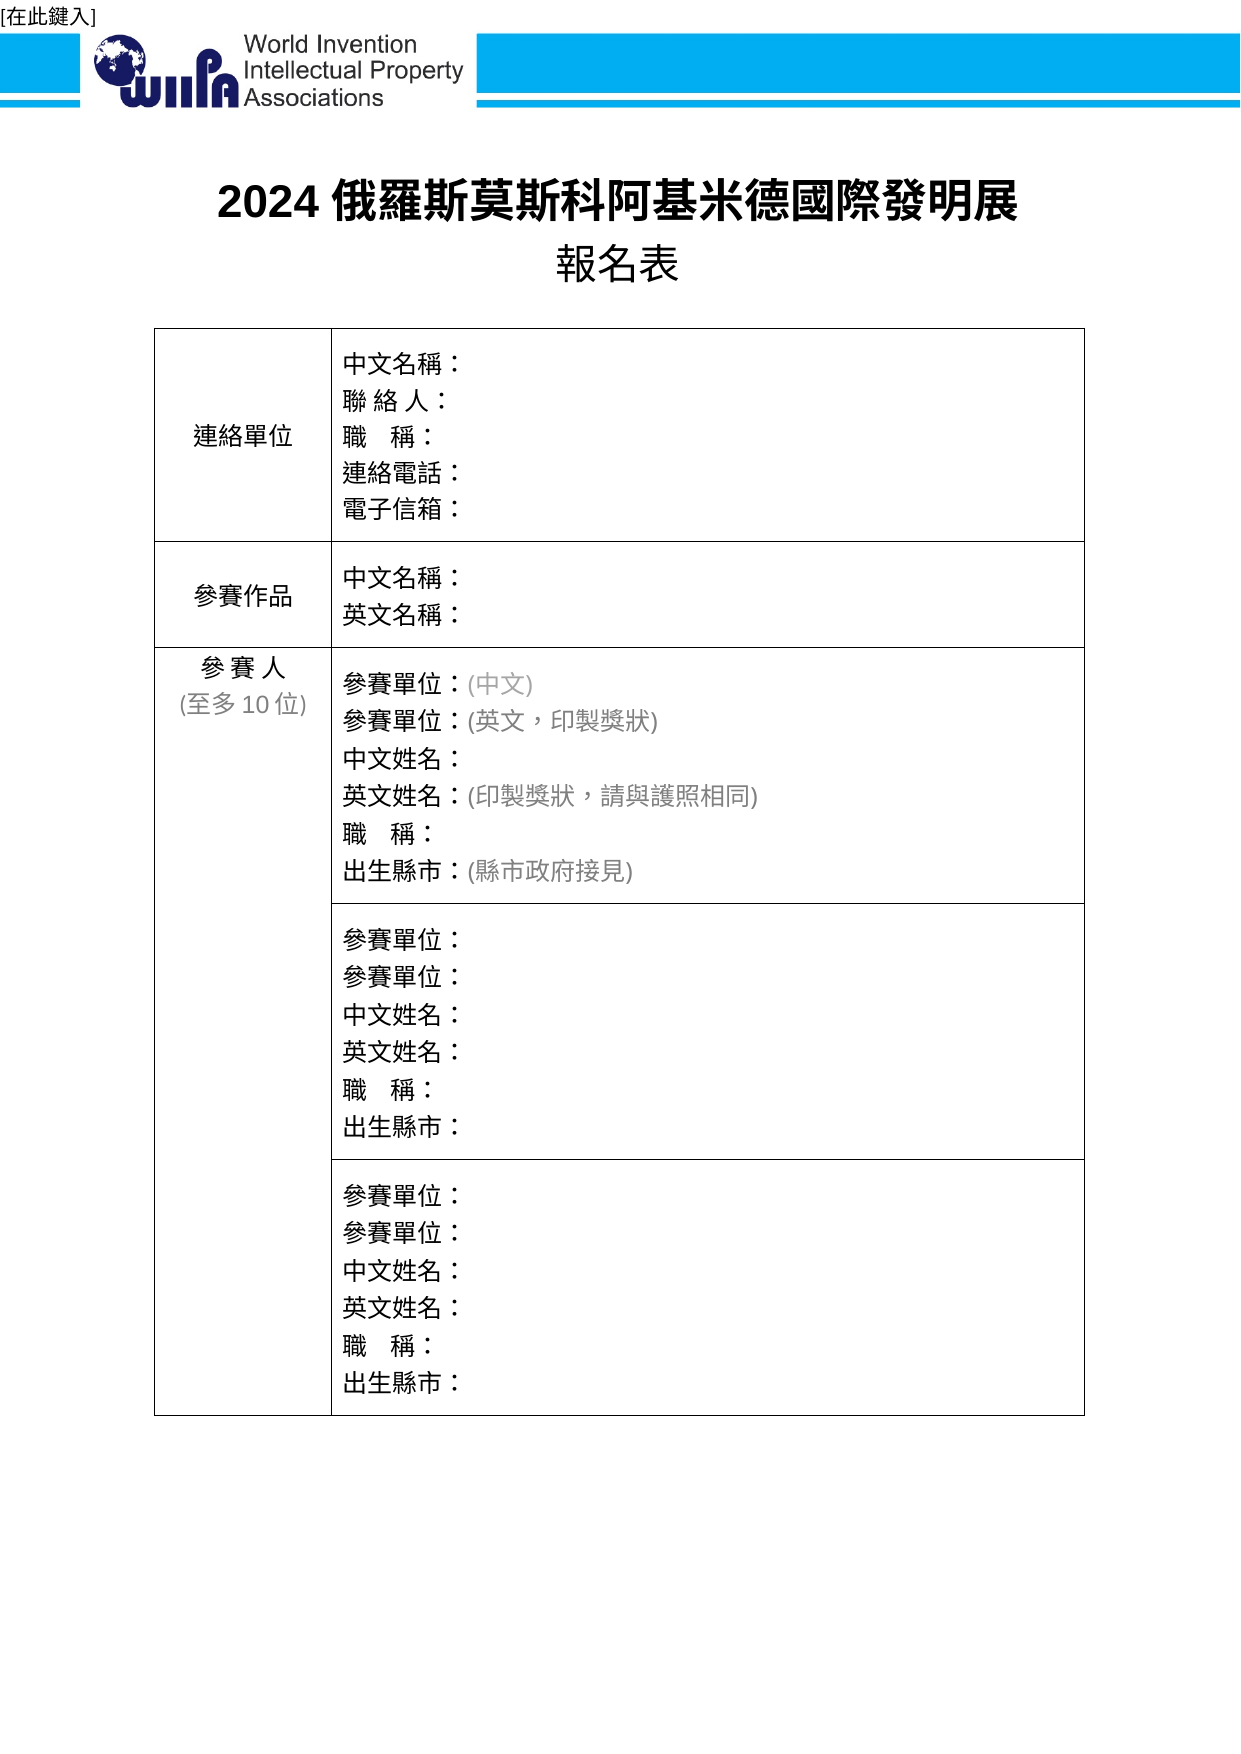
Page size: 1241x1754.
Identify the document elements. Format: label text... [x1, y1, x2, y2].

table_cell 參賽單位： 參賽單位： 中文姓名： 英文姓名： 職 稱： 出生縣市： [332, 1160, 1084, 1415]
table_cell 參賽單位： 參賽單位： 中文姓名： 英文姓名： 職 稱： 出生縣市： [332, 904, 1084, 1159]
table_cell 中文名稱： 英文名稱： [332, 542, 1084, 647]
table_cell 參賽作品 [155, 542, 331, 647]
table_cell 參賽單位：(中文) 參賽單位：(英文，印製獎狀) 中文姓名： 英文姓名：(印製獎狀，請與護照相同) 職 稱： 出生縣市：(縣市政府接見) [332, 648, 1084, 903]
table_header 中文名稱： 聯 絡 人： 職 稱： 連絡電話： 電子信箱： [332, 329, 1084, 541]
table_header 連絡單位 [155, 329, 331, 541]
table_cell 參 賽 人 (至多10位) [155, 648, 331, 1415]
